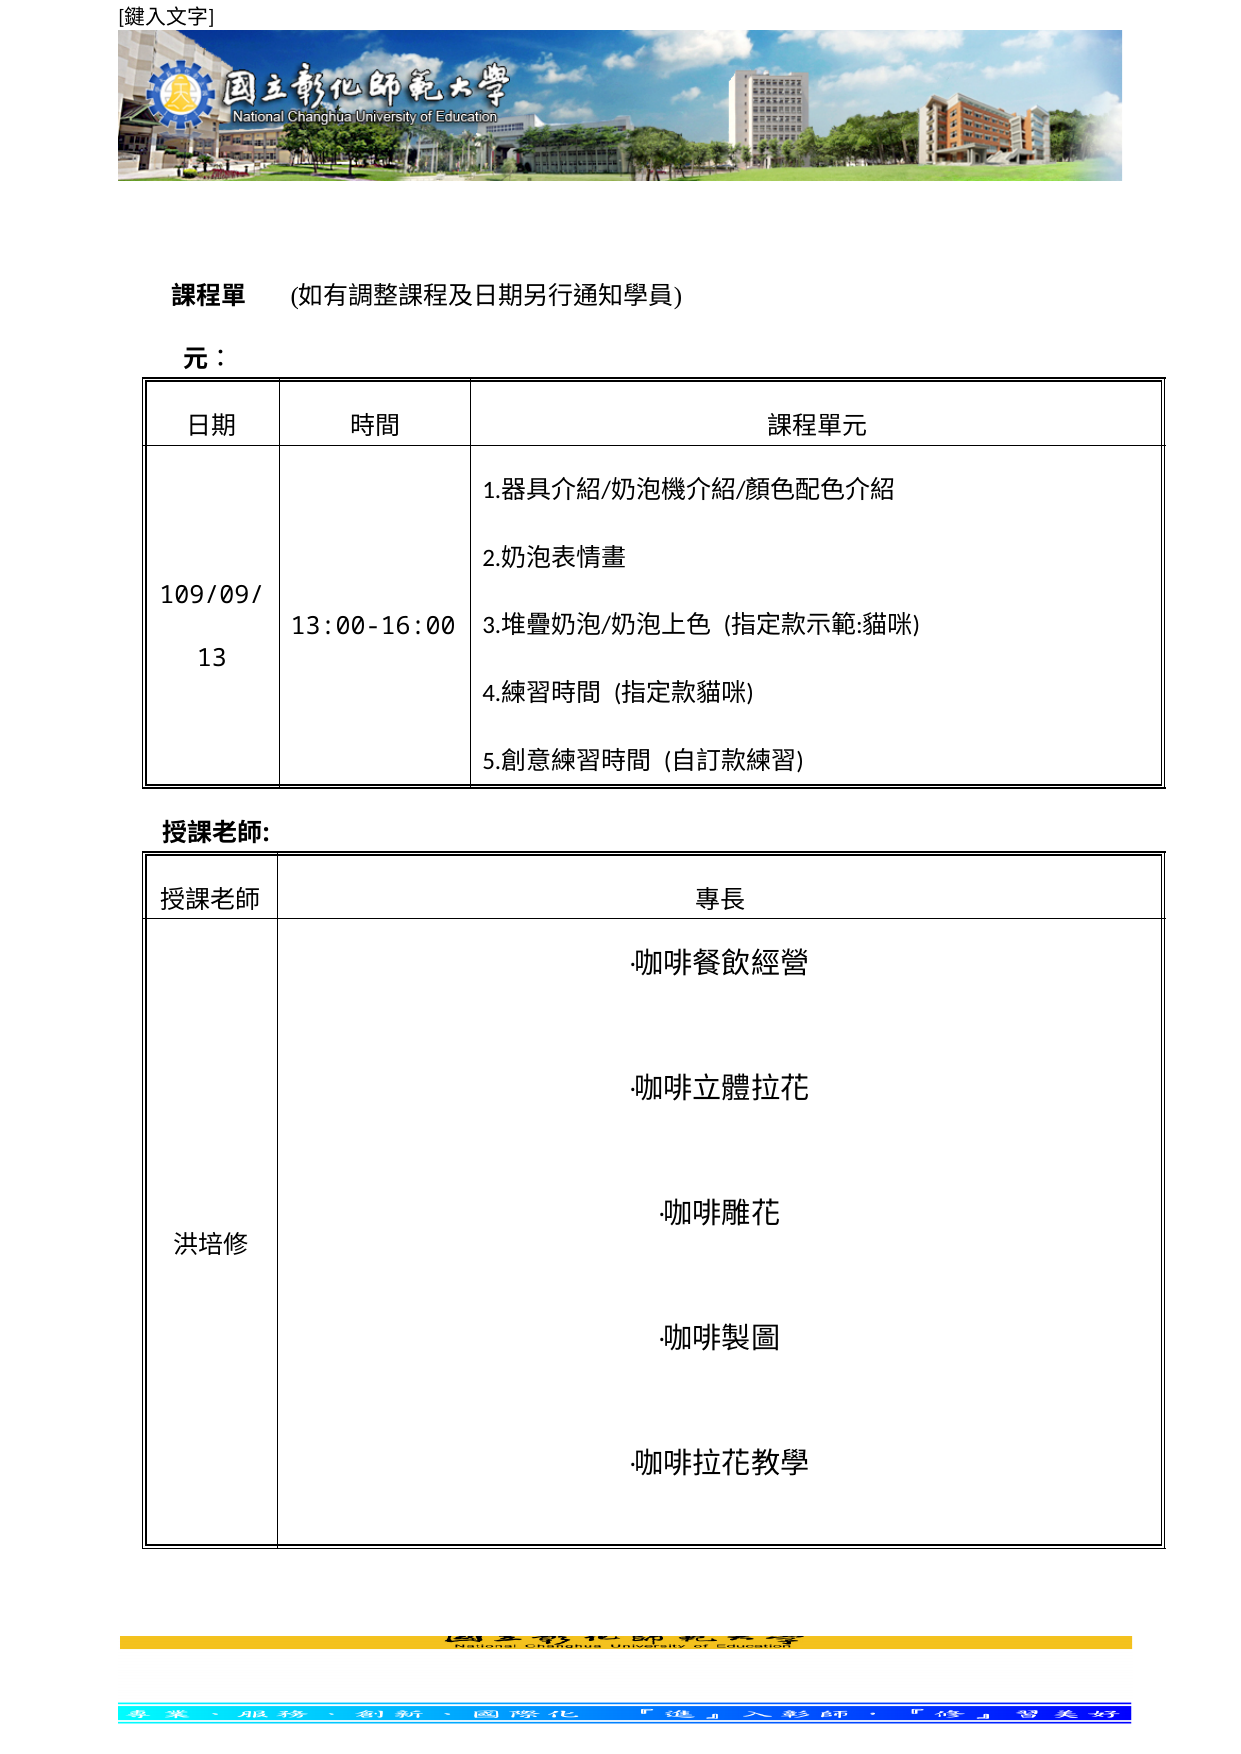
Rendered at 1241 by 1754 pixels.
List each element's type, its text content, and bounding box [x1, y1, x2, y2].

table_header 日期 [147, 382, 279, 444]
table_header 專長 [278, 856, 1161, 918]
table_header (如有調整課程及日期另行通知學員) [279, 252, 1102, 377]
table_cell 109/09/13 [147, 446, 279, 784]
table_cell 1.器具介紹/奶泡機介紹/顏色配色介紹 2.奶泡表情畫 3.堆疊奶泡/奶泡上色 (指定款示範:貓咪) 4.練習時間 (指定款貓咪) 5.創意練習時間 (自訂款練習) [471, 446, 1161, 784]
table_header 時間 [280, 382, 470, 444]
table_cell ·咖啡餐飲經營 ·咖啡立體拉花 ·咖啡雕花 ·咖啡製圖 ·咖啡拉花教學 [278, 919, 1161, 1544]
table_cell 洪培修 [147, 919, 277, 1544]
table_header 課程單元： [138, 252, 279, 377]
table_cell 13:00-16:00 [280, 446, 470, 784]
table_header 課程單元 [471, 382, 1161, 444]
table_header 授課老師 [147, 856, 277, 918]
text 授課老師: [162, 789, 1122, 851]
